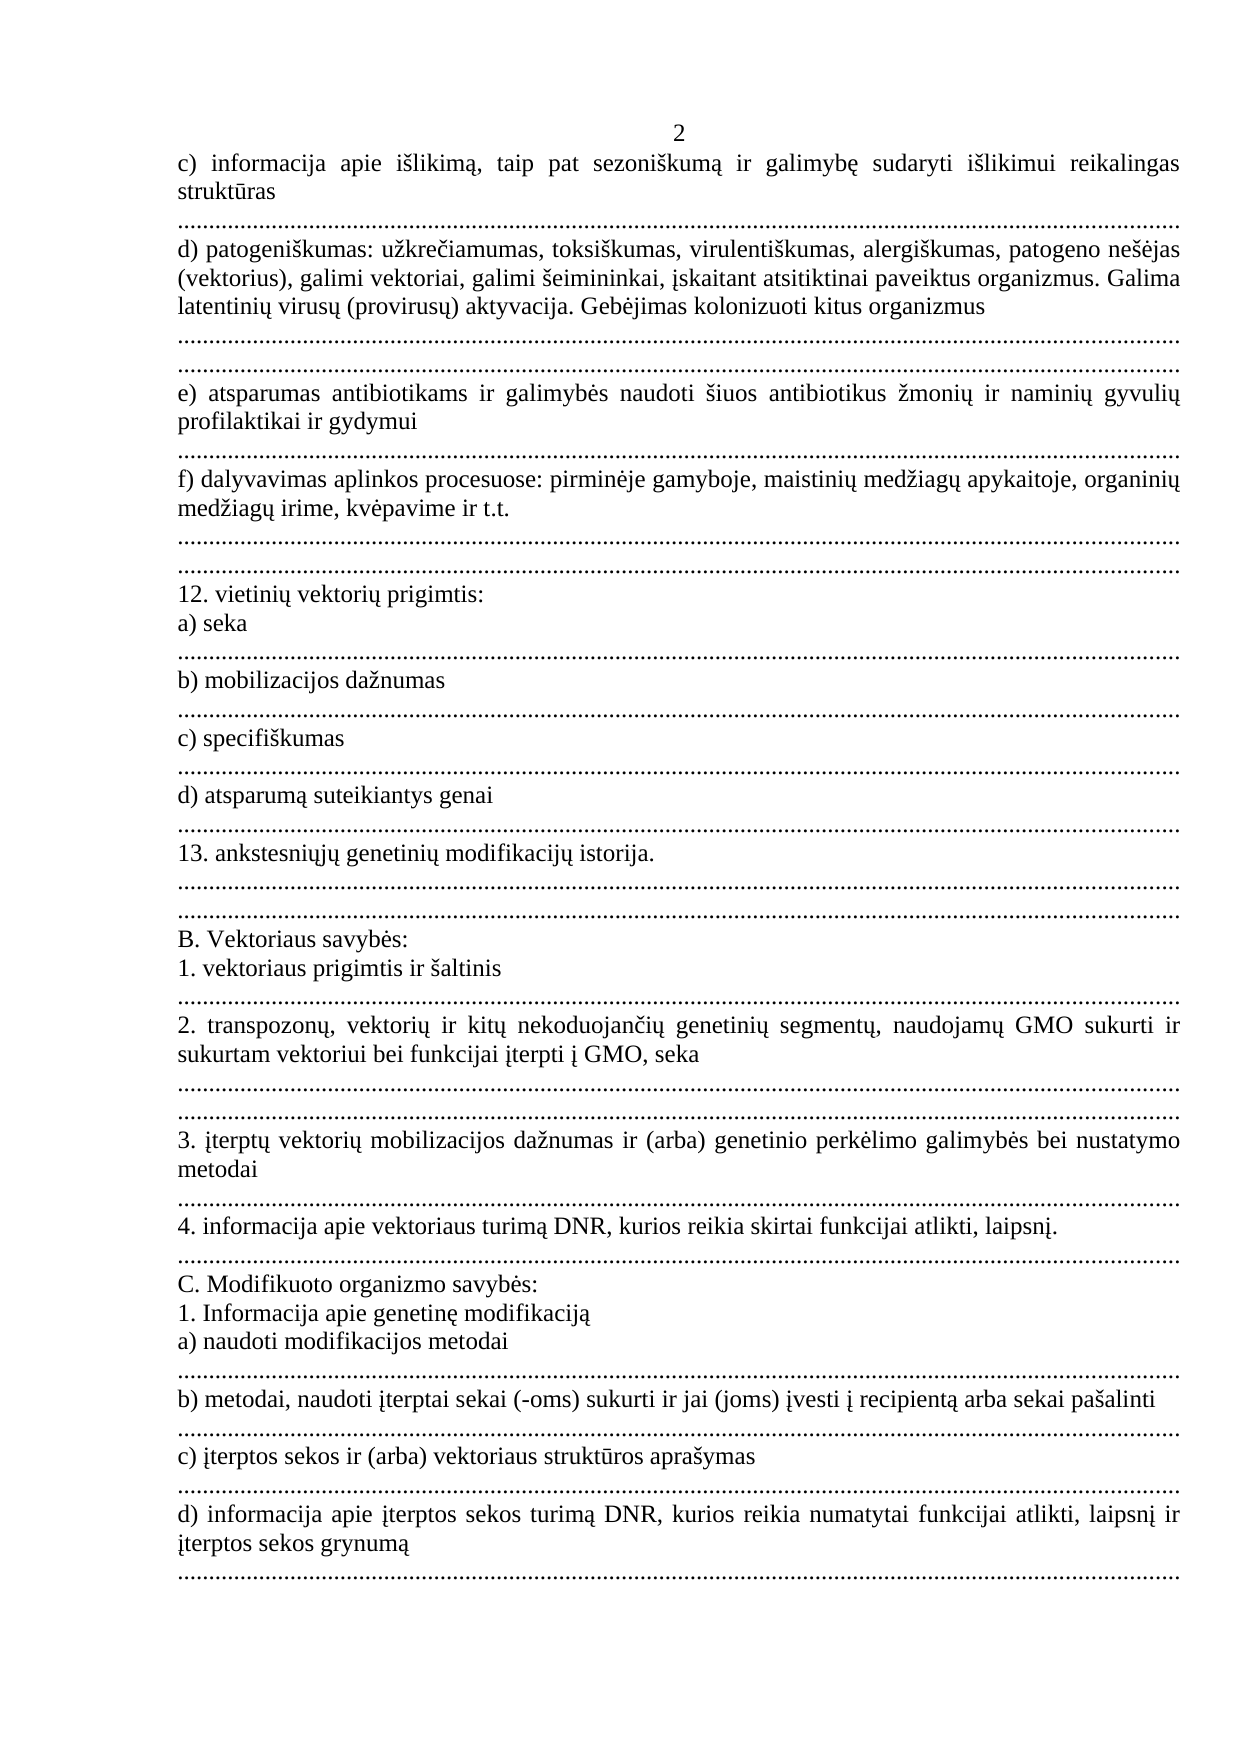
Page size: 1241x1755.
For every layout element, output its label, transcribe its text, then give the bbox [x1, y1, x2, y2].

text a) seka [177, 608, 1181, 636]
text c) įterptos sekos ir (arba) vektoriaus struktūros aprašymas [177, 1441, 1181, 1470]
text 1. Informacija apie genetinę modifikaciją [177, 1298, 1181, 1326]
text f) dalyvavimas aplinkos procesuose: pirminėje gamyboje, maistinių medžiagų apykaitoje, organinių medžiagų irime, kvėpavime ir t.t. [177, 464, 1181, 521]
text c) specifiškumas [177, 723, 1181, 751]
text b) metodai, naudoti įterptai sekai (-oms) sukurti ir jai (joms) įvesti į recipientą arba sekai pašalinti [177, 1384, 1181, 1413]
text e) atsparumas antibiotikams ir galimybės naudoti šiuos antibiotikus žmonių ir naminių gyvulių profilaktikai ir gydymui [177, 378, 1181, 435]
text d) patogeniškumas: užkrečiamumas, toksiškumas, virulentiškumas, alergiškumas, patogeno nešėjas (vektorius), galimi vektoriai, galimi šeimininkai, įskaitant atsitiktinai paveiktus organizmus. Galima latentinių virusų (provirusų) aktyvacija. Gebėjimas kolonizuoti kitus organizmus [177, 234, 1181, 320]
text 1. vektoriaus prigimtis ir šaltinis [177, 953, 1181, 981]
text c) informacija apie išlikimą, taip pat sezoniškumą ir galimybę sudaryti išlikimui reikalingas struktūras [177, 148, 1181, 205]
text a) naudoti modifikacijos metodai [177, 1326, 1181, 1355]
text 13. ankstesniųjų genetinių modifikacijų istorija. [177, 838, 1181, 866]
text 2. transpozonų, vektorių ir kitų nekoduojančių genetinių segmentų, naudojamų GMO sukurti ir sukurtam vektoriui bei funkcijai įterpti į GMO, seka [177, 1010, 1181, 1068]
text d) atsparumą suteikiantys genai [177, 780, 1181, 809]
text 3. įterptų vektorių mobilizacijos dažnumas ir (arba) genetinio perkėlimo galimybės bei nustatymo metodai [177, 1125, 1181, 1183]
text 4. informacija apie vektoriaus turimą DNR, kurios reikia skirtai funkcijai atlikti, laipsnį. [177, 1211, 1181, 1240]
text C. Modifikuoto organizmo savybės: [177, 1269, 1181, 1298]
text B. Vektoriaus savybės: [177, 924, 1181, 953]
text d) informacija apie įterptos sekos turimą DNR, kurios reikia numatytai funkcijai atlikti, laipsnį ir įterptos sekos grynumą [177, 1499, 1181, 1556]
text b) mobilizacijos dažnumas [177, 665, 1181, 694]
text 12. vietinių vektorių prigimtis: [177, 579, 1181, 608]
